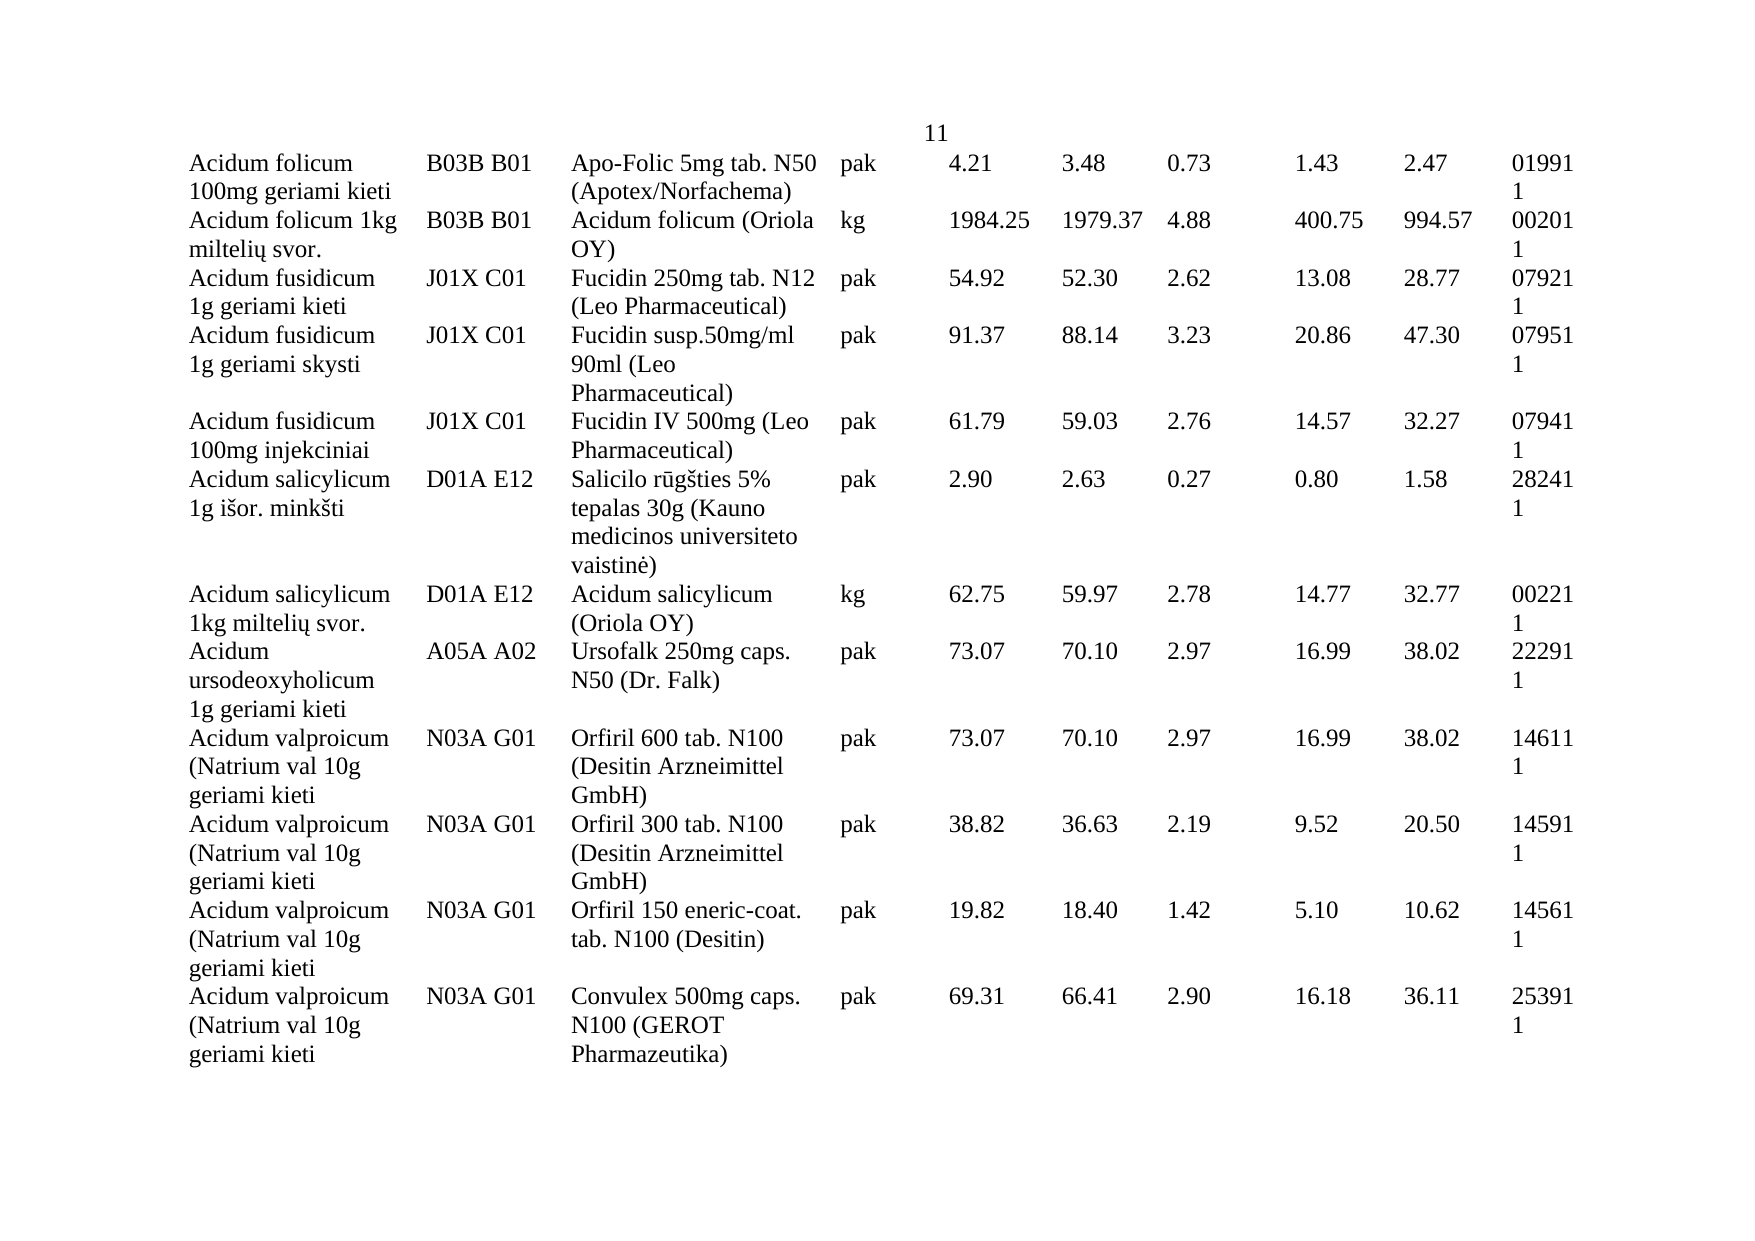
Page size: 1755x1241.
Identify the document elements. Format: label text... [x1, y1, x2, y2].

table_cell N03A G01 [415, 723, 559, 809]
table_cell 28.77 [1393, 263, 1500, 320]
table_cell pak [829, 320, 937, 406]
table_cell 88.14 [1050, 320, 1156, 406]
table_cell 54.92 [938, 263, 1050, 320]
table_cell Acidum folicum 1kg miltelių svor. [177, 205, 415, 263]
table_cell Acidum valproicum (Natrium val 10g geriami kieti [177, 723, 415, 809]
table_cell 2.97 [1156, 723, 1283, 809]
table_cell 20.86 [1283, 320, 1392, 406]
table_cell J01X C01 [415, 263, 559, 320]
table_cell 52.30 [1050, 263, 1156, 320]
table_cell N03A G01 [415, 809, 559, 895]
table_cell 16.99 [1283, 636, 1392, 723]
table_cell pak [829, 148, 937, 205]
table_cell 2.47 [1393, 148, 1500, 205]
table_cell N03A G01 [415, 981, 559, 1068]
table_cell 59.03 [1050, 406, 1156, 464]
table_cell 2.90 [938, 464, 1050, 579]
table_cell A05A A02 [415, 636, 559, 723]
table_cell D01A E12 [415, 579, 559, 636]
table_cell 16.18 [1283, 981, 1392, 1068]
table_cell Acidum fusidicum 1g geriami skysti [177, 320, 415, 406]
table_cell 2.63 [1050, 464, 1156, 579]
table_cell Acidum salicylicum 1kg miltelių svor. [177, 579, 415, 636]
table_cell 2.97 [1156, 636, 1283, 723]
table_cell pak [829, 636, 937, 723]
table_cell 38.82 [938, 809, 1050, 895]
table_cell 38.02 [1393, 636, 1500, 723]
table_cell 36.11 [1393, 981, 1500, 1068]
table_cell Orfiril 600 tab. N100 (Desitin Arzneimittel GmbH) [560, 723, 829, 809]
table_cell Acidum fusidicum 1g geriami kieti [177, 263, 415, 320]
table_cell pak [829, 809, 937, 895]
table_cell Fucidin 250mg tab. N12 (Leo Pharmaceutical) [560, 263, 829, 320]
table_cell 4.88 [1156, 205, 1283, 263]
table_cell 400.75 [1283, 205, 1392, 263]
table_cell 1.42 [1156, 895, 1283, 981]
table_cell B03B B01 [415, 148, 559, 205]
table_cell 32.27 [1393, 406, 1500, 464]
table_cell pak [829, 464, 937, 579]
table_cell 146111 [1500, 723, 1595, 809]
table_cell Acidum valproicum (Natrium val 10g geriami kieti [177, 809, 415, 895]
table_cell 1979.37 [1050, 205, 1156, 263]
table_cell 16.99 [1283, 723, 1392, 809]
table_cell pak [829, 406, 937, 464]
table_cell N03A G01 [415, 895, 559, 981]
table_cell 2.90 [1156, 981, 1283, 1068]
table_cell pak [829, 263, 937, 320]
table_cell Fucidin IV 500mg (Leo Pharmaceutical) [560, 406, 829, 464]
table_cell 4.21 [938, 148, 1050, 205]
table_cell kg [829, 205, 937, 263]
table_cell Acidum fusidicum 100mg injekciniai [177, 406, 415, 464]
table_cell 91.37 [938, 320, 1050, 406]
table_cell 19.82 [938, 895, 1050, 981]
table_cell Acidum folicum 100mg geriami kieti [177, 148, 415, 205]
table_cell 079411 [1500, 406, 1595, 464]
table_cell 2.62 [1156, 263, 1283, 320]
table_cell Fucidin susp.50mg/ml 90ml (Leo Pharmaceutical) [560, 320, 829, 406]
table_cell 1984.25 [938, 205, 1050, 263]
table_cell 70.10 [1050, 723, 1156, 809]
table_cell Orfiril 300 tab. N100 (Desitin Arzneimittel GmbH) [560, 809, 829, 895]
table_cell 0.73 [1156, 148, 1283, 205]
table_cell 0.80 [1283, 464, 1392, 579]
table_cell 079511 [1500, 320, 1595, 406]
table_cell 253911 [1500, 981, 1595, 1068]
table_cell Acidum valproicum (Natrium val 10g geriami kieti [177, 895, 415, 981]
table_cell 38.02 [1393, 723, 1500, 809]
table_cell 18.40 [1050, 895, 1156, 981]
table_cell 1.58 [1393, 464, 1500, 579]
table_cell J01X C01 [415, 406, 559, 464]
table_cell kg [829, 579, 937, 636]
table_cell Acidum salicylicum 1g išor. minkšti [177, 464, 415, 579]
table_cell 145611 [1500, 895, 1595, 981]
table_cell D01A E12 [415, 464, 559, 579]
table_cell 9.52 [1283, 809, 1392, 895]
table_cell 019911 [1500, 148, 1595, 205]
table_cell 61.79 [938, 406, 1050, 464]
table_cell 13.08 [1283, 263, 1392, 320]
table_cell 3.48 [1050, 148, 1156, 205]
table_cell 73.07 [938, 636, 1050, 723]
table_cell Acidum valproicum (Natrium val 10g geriami kieti [177, 981, 415, 1068]
table_cell 20.50 [1393, 809, 1500, 895]
table_cell 66.41 [1050, 981, 1156, 1068]
table_cell 002211 [1500, 579, 1595, 636]
table_cell Apo-Folic 5mg tab. N50 (Apotex/Norfachema) [560, 148, 829, 205]
table_cell 3.23 [1156, 320, 1283, 406]
table_cell 47.30 [1393, 320, 1500, 406]
table_cell 62.75 [938, 579, 1050, 636]
table_cell B03B B01 [415, 205, 559, 263]
table_cell 32.77 [1393, 579, 1500, 636]
table_cell Convulex 500mg caps. N100 (GEROT Pharmazeutika) [560, 981, 829, 1068]
table_cell 282411 [1500, 464, 1595, 579]
table_cell 079211 [1500, 263, 1595, 320]
table_cell 1.43 [1283, 148, 1392, 205]
table_cell 36.63 [1050, 809, 1156, 895]
table_cell 222911 [1500, 636, 1595, 723]
table_cell J01X C01 [415, 320, 559, 406]
table_cell Ursofalk 250mg caps. N50 (Dr. Falk) [560, 636, 829, 723]
table_cell 14.77 [1283, 579, 1392, 636]
table_cell pak [829, 981, 937, 1068]
table_cell 994.57 [1393, 205, 1500, 263]
table_cell Salicilo rūgšties 5% tepalas 30g (Kauno medicinos universiteto vaistinė) [560, 464, 829, 579]
table_cell 70.10 [1050, 636, 1156, 723]
table_cell 2.76 [1156, 406, 1283, 464]
table_cell Acidum folicum (Oriola OY) [560, 205, 829, 263]
table_cell 73.07 [938, 723, 1050, 809]
table_cell 2.19 [1156, 809, 1283, 895]
table_cell Acidum ursodeoxyholicum 1g geriami kieti [177, 636, 415, 723]
table_cell 14.57 [1283, 406, 1392, 464]
table_cell 59.97 [1050, 579, 1156, 636]
table_cell Acidum salicylicum (Oriola OY) [560, 579, 829, 636]
table_cell 69.31 [938, 981, 1050, 1068]
table_cell pak [829, 895, 937, 981]
table_cell pak [829, 723, 937, 809]
table_cell 002011 [1500, 205, 1595, 263]
table_cell 145911 [1500, 809, 1595, 895]
table_cell 0.27 [1156, 464, 1283, 579]
table_cell 2.78 [1156, 579, 1283, 636]
table_cell 10.62 [1393, 895, 1500, 981]
table_cell Orfiril 150 eneric-coat. tab. N100 (Desitin) [560, 895, 829, 981]
table_cell 5.10 [1283, 895, 1392, 981]
